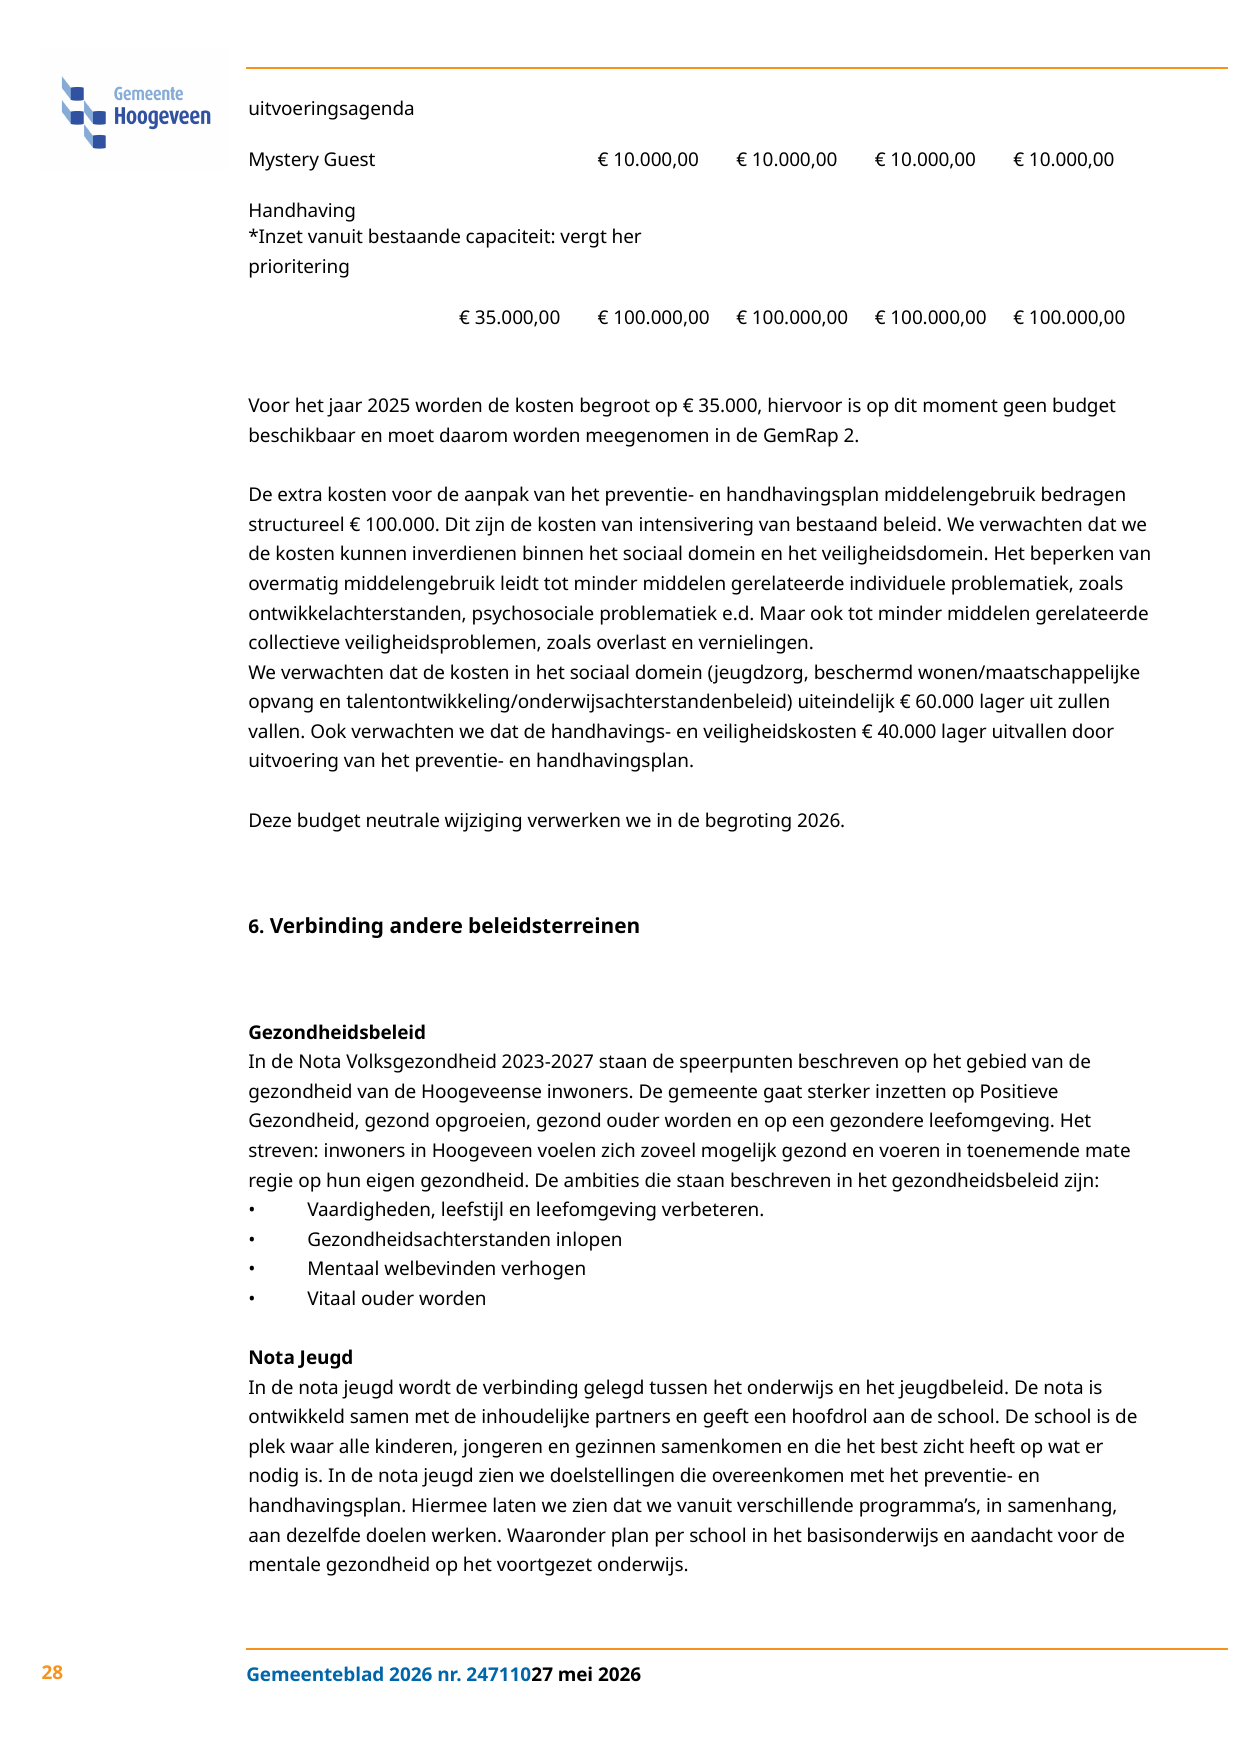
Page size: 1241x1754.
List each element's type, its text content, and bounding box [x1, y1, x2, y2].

table_cell [1013, 95, 1152, 121]
table_cell € 10.000,00 [736, 146, 874, 172]
text Voor het jaar 2025 worden de kosten begroot op € 35.000, hiervoor is op dit moment geen budget beschikbaar en moet daarom worden meegenomen in de GemRap 2. [248, 393, 1152, 448]
list Gezondheidsachterstanden inlopen [248, 1226, 1152, 1252]
table_cell Mystery Guest [248, 146, 459, 172]
table_cell uitvoeringsagenda [248, 95, 459, 121]
table_cell [598, 95, 736, 121]
table_cell [736, 224, 874, 279]
table_cell [875, 279, 1013, 304]
table_cell [875, 198, 1013, 223]
table_cell [248, 121, 459, 146]
table_cell [459, 146, 597, 172]
text Deze budget neutrale wijziging verwerken we in de begroting 2026. [248, 807, 1152, 832]
table_cell Handhaving [248, 198, 459, 223]
table_cell [736, 198, 874, 223]
table_cell [736, 172, 874, 198]
table_cell [459, 121, 597, 146]
table_cell [875, 95, 1013, 121]
table_cell [598, 172, 736, 198]
table_cell [598, 121, 736, 146]
table_cell [598, 279, 736, 304]
table_cell € 100.000,00 [875, 305, 1013, 330]
table_cell [459, 198, 597, 223]
table_cell [736, 279, 874, 304]
text 6. Verbinding andere beleidsterreinen [248, 912, 1152, 940]
table_cell [1013, 198, 1152, 223]
table_cell € 100.000,00 [736, 305, 874, 330]
table_cell [1013, 172, 1152, 198]
table_cell *Inzet vanuit bestaande capaciteit: vergt her prioritering [248, 224, 736, 279]
table_cell [248, 172, 459, 198]
text In de nota jeugd wordt de verbinding gelegd tussen het onderwijs en het jeugdbeleid. De nota is ontwikkeld samen met de inhoudelijke partners en geeft een hoofdrol aan de school. De school is de plek waar alle kinderen, jongeren en gezinnen samenkomen en die het best zicht heeft op wat er nodig is. In de nota jeugd zien we doelstellingen die overeenkomen met het preventie- en handhavingsplan. Hiermee laten we zien dat we vanuit verschillende programma’s, in samenhang, aan dezelfde doelen werken. Waaronder plan per school in het basisonderwijs en aandacht voor de mentale gezondheid op het voortgezet onderwijs. [248, 1374, 1152, 1577]
table_cell [248, 305, 459, 330]
table_cell € 100.000,00 [1013, 305, 1152, 330]
list Mentaal welbevinden verhogen [248, 1256, 1152, 1281]
table_cell [875, 172, 1013, 198]
table_cell € 100.000,00 [598, 305, 736, 330]
table_cell [736, 95, 874, 121]
table_cell [736, 121, 874, 146]
table_cell € 10.000,00 [875, 146, 1013, 172]
table_cell [875, 121, 1013, 146]
text We verwachten dat de kosten in het sociaal domein (jeugdzorg, beschermd wonen/maatschappelijke opvang en talentontwikkeling/onderwijsachterstandenbeleid) uiteindelijk € 60.000 lager uit zullen vallen. Ook verwachten we dat de handhavings- en veiligheidskosten € 40.000 lager uitvallen door uitvoering van het preventie- en handhavingsplan. [248, 659, 1152, 773]
table_cell [1013, 121, 1152, 146]
table_cell € 10.000,00 [598, 146, 736, 172]
table_cell [248, 279, 459, 304]
table_cell € 35.000,00 [459, 305, 597, 330]
text De extra kosten voor de aanpak van het preventie- en handhavingsplan middelengebruik bedragen structureel € 100.000. Dit zijn de kosten van intensivering van bestaand beleid. We verwachten dat we de kosten kunnen inverdienen binnen het sociaal domein en het veiligheidsdomein. Het beperken van overmatig middelengebruik leidt tot minder middelen gerelateerde individuele problematiek, zoals ontwikkelachterstanden, psychosociale problematiek e.d. Maar ook tot minder middelen gerelateerde collectieve veiligheidsproblemen, zoals overlast en vernielingen. [248, 481, 1152, 655]
text In de Nota Volksgezondheid 2023-2027 staan de speerpunten beschreven op het gebied van de gezondheid van de Hoogeveense inwoners. De gemeente gaat sterker inzetten op Positieve Gezondheid, gezond opgroeien, gezond ouder worden en op een gezondere leefomgeving. Het streven: inwoners in Hoogeveen voelen zich zoveel mogelijk gezond en voeren in toenemende mate regie op hun eigen gezondheid. De ambities die staan beschreven in het gezondheidsbeleid zijn: [248, 1048, 1152, 1192]
list Vaardigheden, leefstijl en leefomgeving verbeteren. [248, 1196, 1152, 1222]
list Vitaal ouder worden [248, 1285, 1152, 1311]
table_cell [1013, 279, 1152, 304]
text Nota Jeugd [248, 1344, 1152, 1370]
table_cell [459, 172, 597, 198]
table_cell [459, 279, 597, 304]
table_cell [1013, 224, 1152, 279]
table_cell [875, 224, 1013, 279]
table_cell € 10.000,00 [1013, 146, 1152, 172]
table_cell [598, 198, 736, 223]
text Gezondheidsbeleid [248, 1019, 1152, 1044]
table_cell [459, 95, 597, 121]
picture [41, 47, 231, 172]
